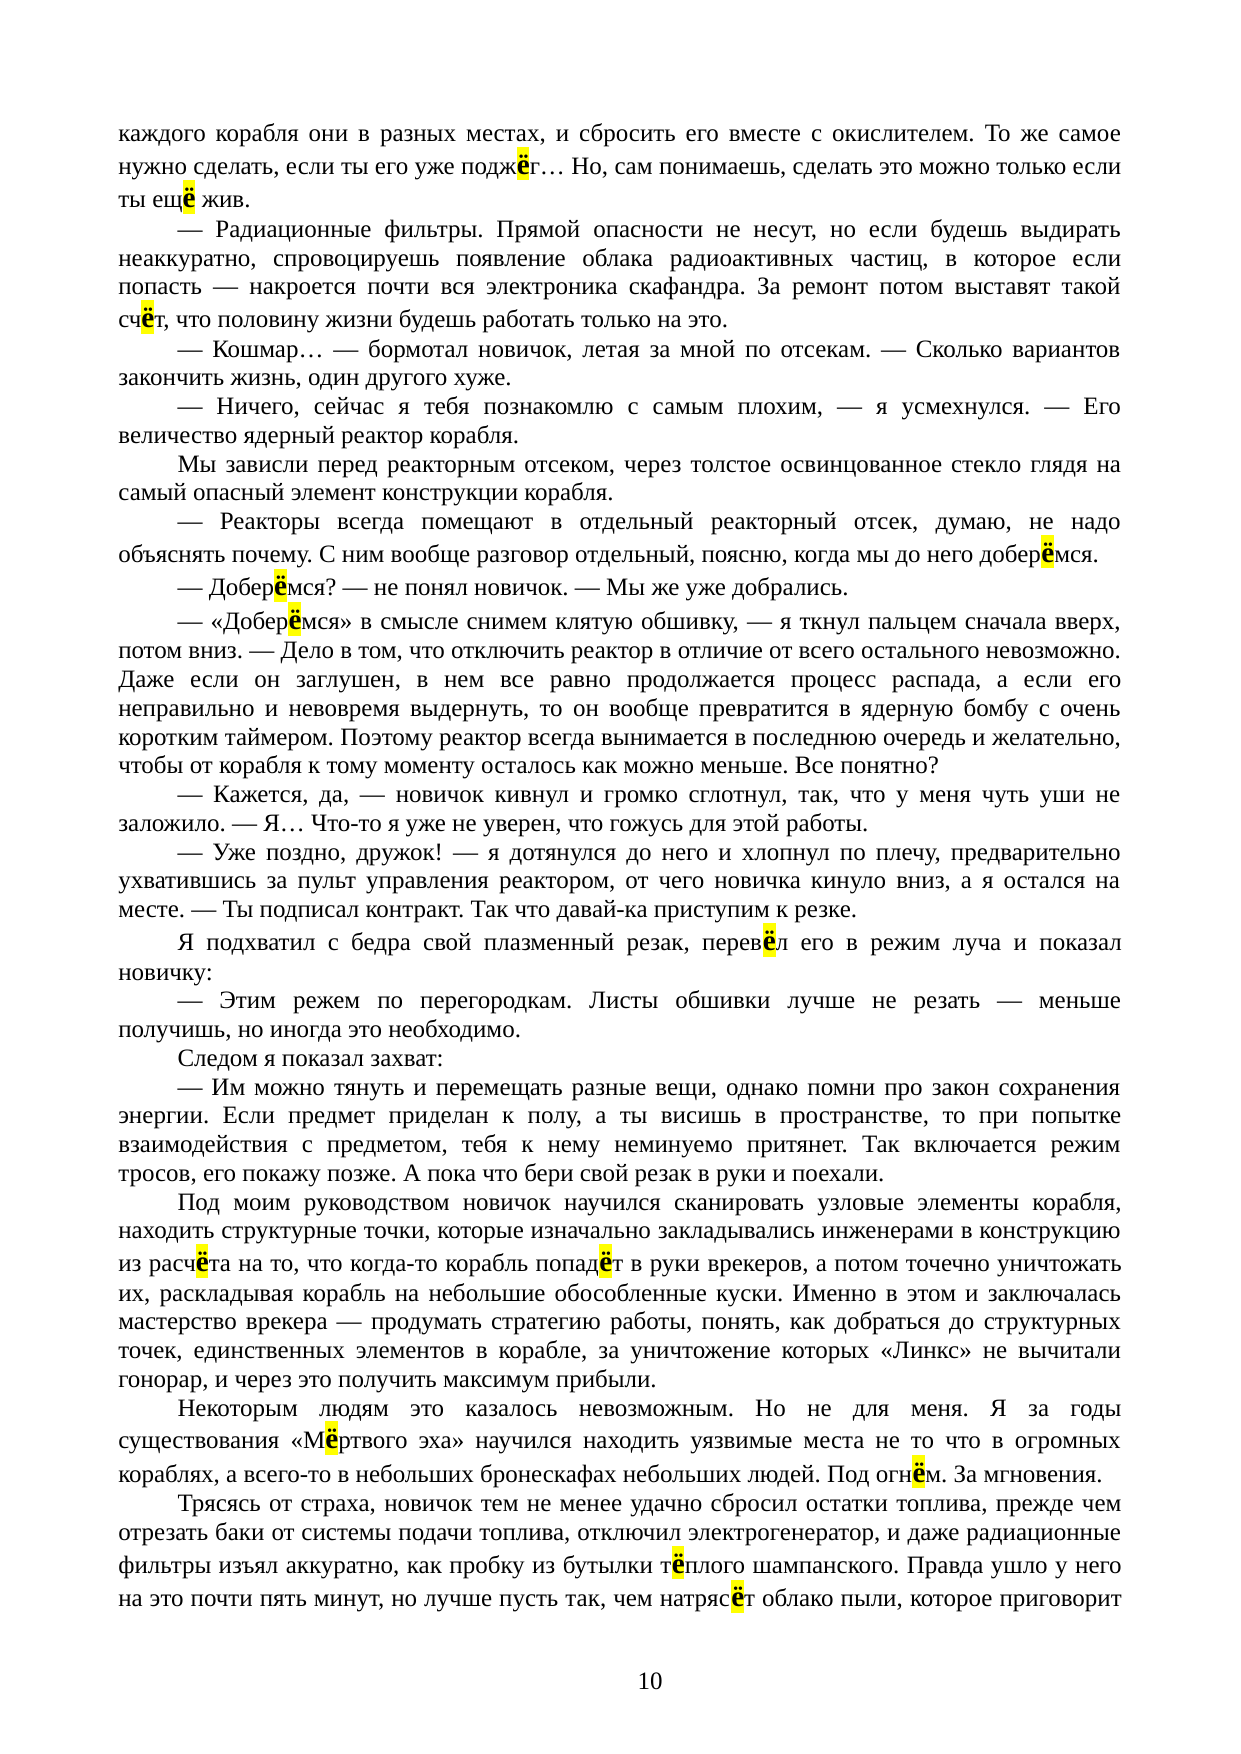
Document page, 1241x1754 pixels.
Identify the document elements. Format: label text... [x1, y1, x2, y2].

text Под моим руководством новичок научился сканировать узловые элементы корабля, находить структурные точки, которые изначально закладывались инженерами в конструкцию из расчёта на то, что когда-то корабль попадёт в руки врекеров, а потом точечно уничтожать их, раскладывая корабль на небольшие обособленные куски. Именно в этом и заключалась мастерство врекера — продумать стратегию работы, понять, как добраться до структурных точек, единственных элементов в корабле, за уничтожение которых «Линкс» не вычитали гонорар, и через это получить максимум прибыли. [118, 1187, 1122, 1393]
text — Уже поздно, дружок! — я дотянулся до него и хлопнул по плечу, предварительно ухватившись за пульт управления реактором, от чего новичка кинуло вниз, а я остался на месте. — Ты подписал контракт. Так что давай-ка приступим к резке. [118, 837, 1122, 923]
text — Кажется, да, — новичок кивнул и громко сглотнул, так, что у меня чуть уши не заложило. — Я… Что-то я уже не уверен, что гожусь для этой работы. [118, 779, 1122, 837]
text Трясясь от страха, новичок тем не менее удачно сбросил остатки топлива, прежде чем отрезать баки от системы подачи топлива, отключил электрогенератор, и даже радиационные фильтры изъял аккуратно, как пробку из бутылки тёплого шампанского. Правда ушло у него на это почти пять минут, но лучше пусть так, чем натрясёт облако пыли, которое приговорит [118, 1488, 1122, 1613]
text — Этим режем по перегородкам. Листы обшивки лучше не резать — меньше получишь, но иногда это необходимо. [118, 985, 1122, 1043]
text — Реакторы всегда помещают в отдельный реакторный отсек, думаю, не надо объяснять почему. С ним вообще разговор отдельный, поясню, когда мы до него доберёмся. [118, 506, 1122, 568]
text — Радиационные фильтры. Прямой опасности не несут, но если будешь выдирать неаккуратно, спровоцируешь появление облака радиоактивных частиц, в которое если попасть — накроется почти вся электроника скафандра. За ремонт потом выставят такой счёт, что половину жизни будешь работать только на это. [118, 214, 1122, 334]
text — Им можно тянуть и перемещать разные вещи, однако помни про закон сохранения энергии. Если предмет приделан к полу, а ты висишь в пространстве, то при попытке взаимодействия с предметом, тебя к нему неминуемо притянет. Так включается режим тросов, его покажу позже. А пока что бери свой резак в руки и поехали. [118, 1072, 1122, 1187]
text Некоторым людям это казалось невозможным. Но не для меня. Я за годы существования «Мёртвого эха» научился находить уязвимые места не то что в огромных кораблях, а всего-то в небольших бронескафах небольших людей. Под огнём. За мгновения. [118, 1393, 1122, 1488]
text — Доберёмся? — не понял новичок. — Мы же уже добрались. [118, 568, 1122, 602]
text Я подхватил с бедра свой плазменный резак, перевёл его в режим луча и показал новичку: [118, 923, 1122, 985]
text — «Доберёмся» в смысле снимем клятую обшивку, — я ткнул пальцем сначала вверх, потом вниз. — Дело в том, что отключить реактор в отличие от всего остального невозможно. Даже если он заглушен, в нем все равно продолжается процесс распада, а если его неправильно и невовремя выдернуть, то он вообще превратится в ядерную бомбу с очень коротким таймером. Поэтому реактор всегда вынимается в последнюю очередь и желательно, чтобы от корабля к тому моменту осталось как можно меньше. Все понятно? [118, 602, 1122, 779]
text — Ничего, сейчас я тебя познакомлю с самым плохим, — я усмехнулся. — Его величество ядерный реактор корабля. [118, 391, 1122, 449]
text Следом я показал захват: [118, 1043, 1122, 1072]
text каждого корабля они в разных местах, и сбросить его вместе с окислителем. То же самое нужно сделать, если ты его уже поджёг… Но, сам понимаешь, сделать это можно только если ты ещё жив. [118, 118, 1122, 214]
text — Кошмар… — бормотал новичок, летая за мной по отсекам. — Сколько вариантов закончить жизнь, один другого хуже. [118, 334, 1122, 391]
text Мы зависли перед реакторным отсеком, через толстое освинцованное стекло глядя на самый опасный элемент конструкции корабля. [118, 449, 1122, 506]
